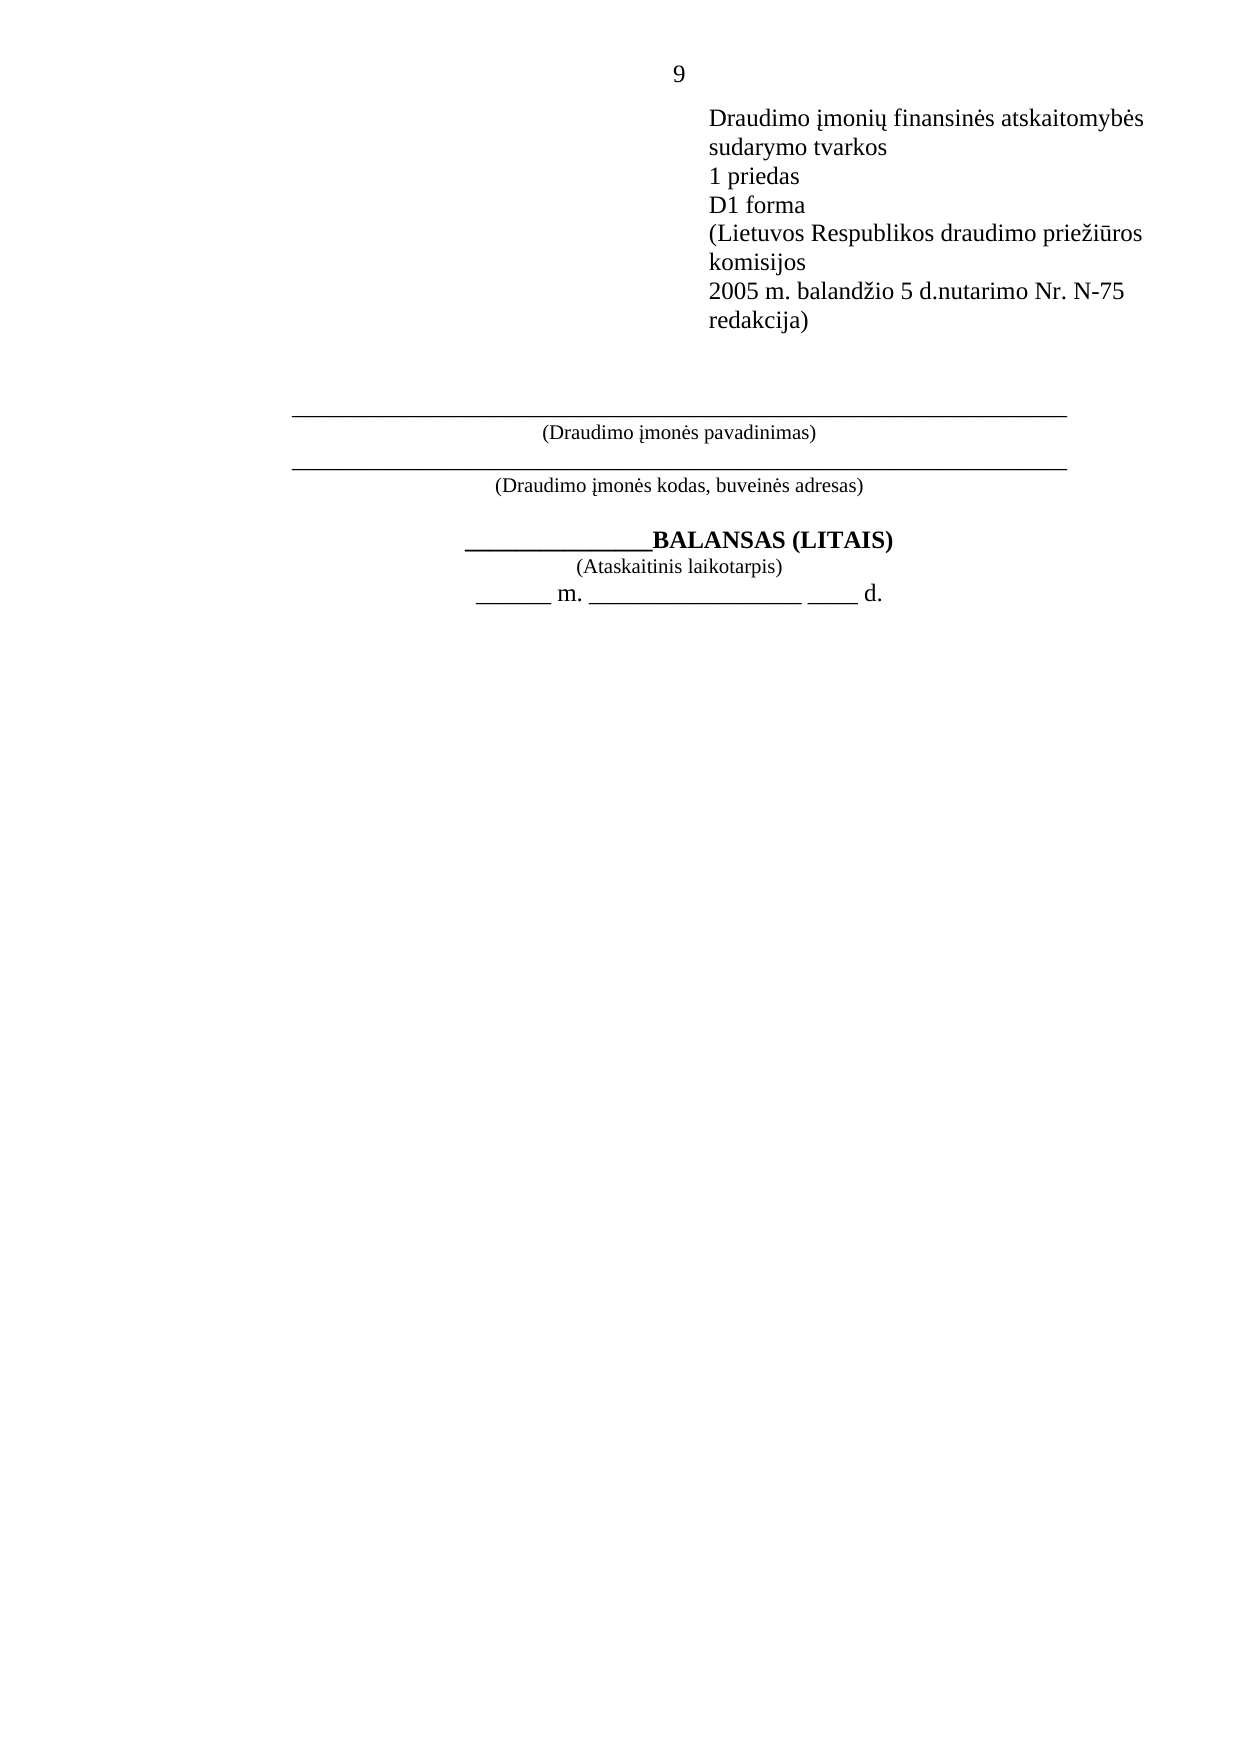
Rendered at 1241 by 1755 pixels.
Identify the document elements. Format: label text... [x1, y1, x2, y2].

text (Draudimo įmonės kodas, buveinės adresas) [177, 472, 1181, 497]
text (Draudimo įmonės pavadinimas) [177, 420, 1181, 444]
text 2005 m. balandžio 5 d.nutarimo Nr. N-75 [177, 276, 1181, 305]
text ______ m. _________________ ____ d. [177, 578, 1181, 607]
text komisijos [177, 247, 1181, 276]
text _______________BALANSAS (LITAIS) [177, 525, 1181, 554]
text (Ataskaitinis laikotarpis) [177, 554, 1181, 578]
text ______________________________________________________________ [177, 444, 1181, 472]
text sudarymo tvarkos [177, 132, 1181, 161]
text Draudimo įmonių finansinės atskaitomybės [709, 103, 1181, 132]
text (Lietuvos Respublikos draudimo priežiūros [177, 218, 1181, 247]
text D1 forma [177, 190, 1181, 218]
text redakcija) [177, 305, 1181, 333]
text ______________________________________________________________ [177, 391, 1181, 420]
text 1 priedas [177, 161, 1181, 190]
